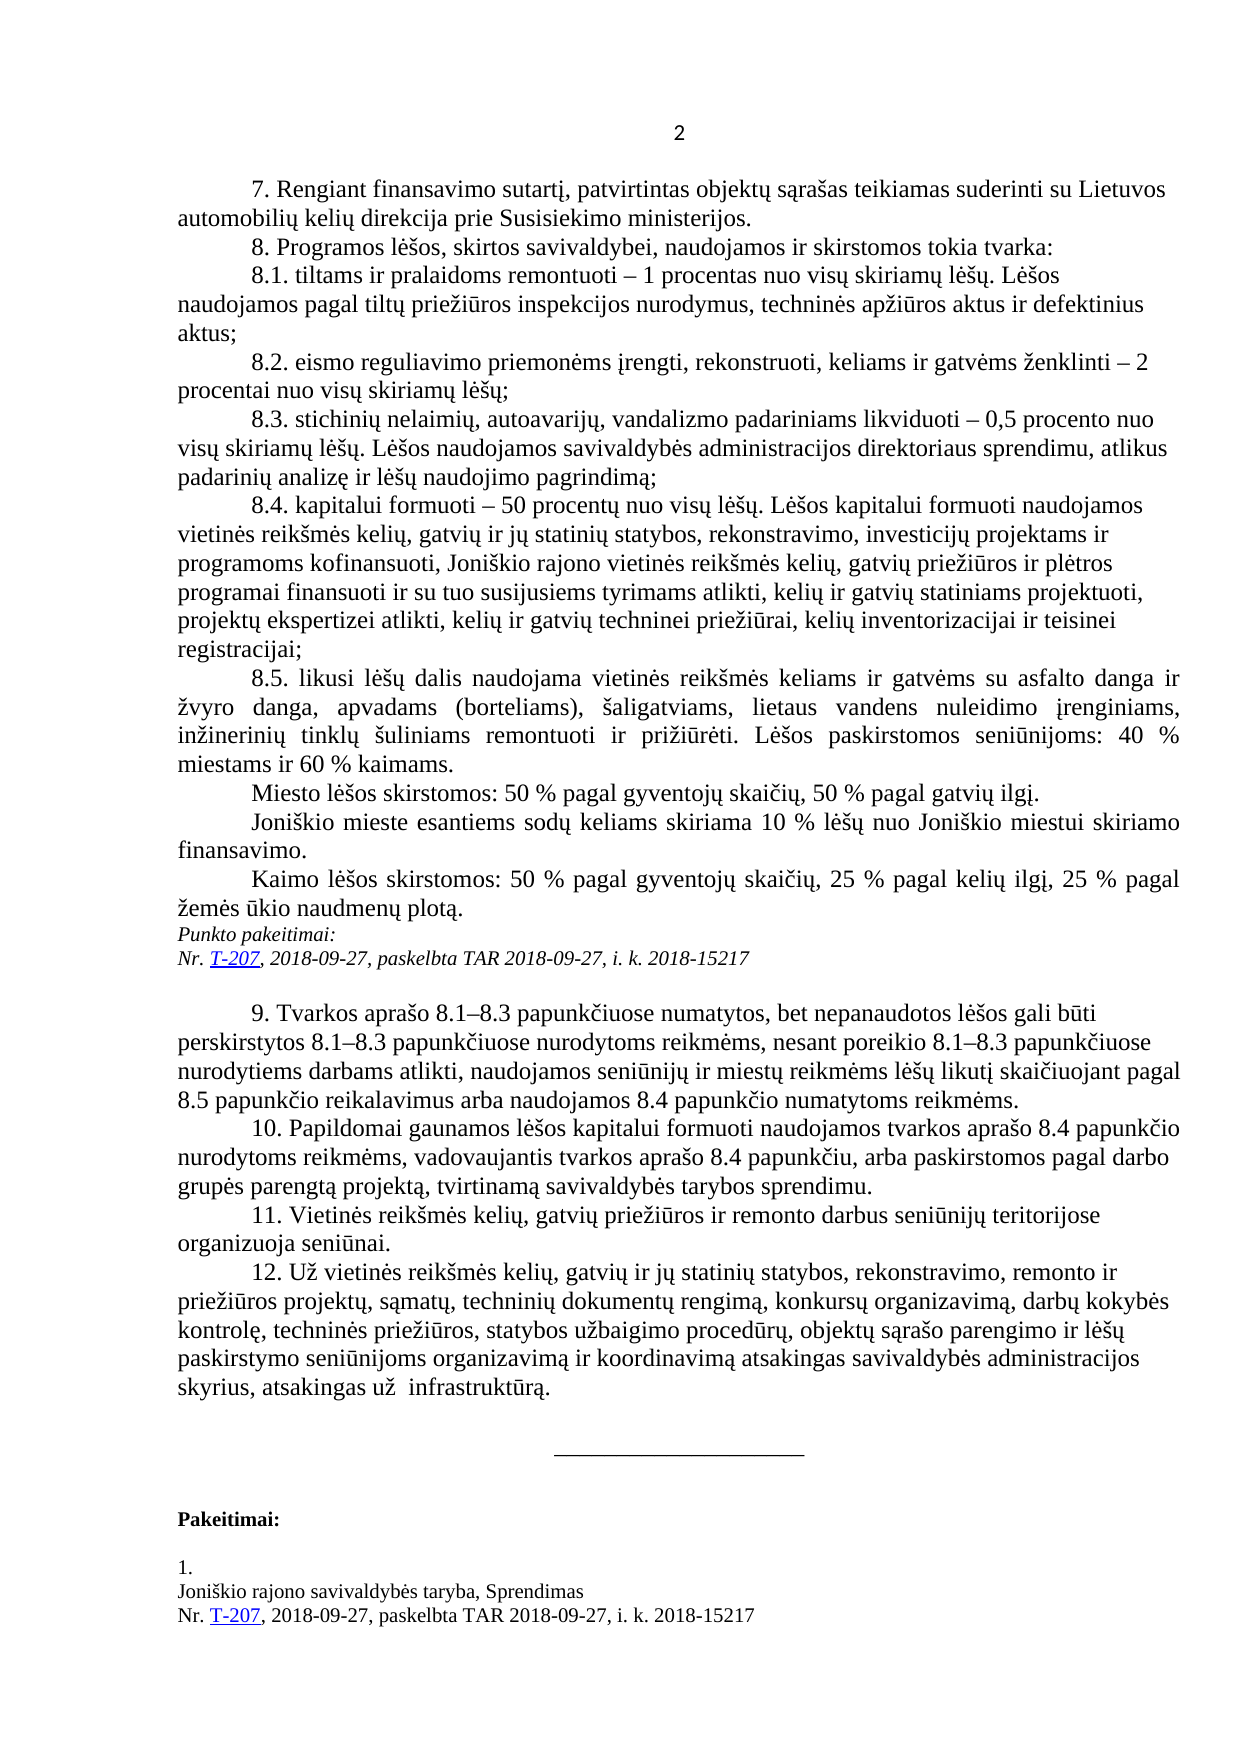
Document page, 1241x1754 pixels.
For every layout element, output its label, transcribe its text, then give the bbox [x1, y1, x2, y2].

text Nr. T-207, 2018-09-27, paskelbta TAR 2018-09-27, i. k. 2018-15217 [177, 1603, 1181, 1627]
text 12. Už vietinės reikšmės kelių, gatvių ir jų statinių statybos, rekonstravimo, remonto ir priežiūros projektų, sąmatų, techninių dokumentų rengimą, konkursų organizavimą, darbų kokybės kontrolę, techninės priežiūros, statybos užbaigimo procedūrų, objektų sąrašo parengimo ir lėšų paskirstymo seniūnijoms organizavimą ir koordinavimą atsakingas savivaldybės administracijos skyrius, atsakingas už infrastruktūrą. [177, 1257, 1181, 1401]
text 8.1. tiltams ir pralaidoms remontuoti – 1 procentas nuo visų skiriamų lėšų. Lėšos naudojamos pagal tiltų priežiūros inspekcijos nurodymus, techninės apžiūros aktus ir defektinius aktus; [177, 260, 1181, 347]
text Joniškio rajono savivaldybės taryba, Sprendimas [177, 1579, 1181, 1603]
text Punkto pakeitimai: [177, 922, 1181, 946]
text 8.4. kapitalui formuoti – 50 procentų nuo visų lėšų. Lėšos kapitalui formuoti naudojamos vietinės reikšmės kelių, gatvių ir jų statinių statybos, rekonstravimo, investicijų projektams ir programoms kofinansuoti, Joniškio rajono vietinės reikšmės kelių, gatvių priežiūros ir plėtros programai finansuoti ir su tuo susijusiems tyrimams atlikti, kelių ir gatvių statiniams projektuoti, projektų ekspertizei atlikti, kelių ir gatvių techninei priežiūrai, kelių inventorizacijai ir teisinei registracijai; [177, 490, 1181, 663]
text 1. [177, 1555, 1181, 1579]
text 8.2. eismo reguliavimo priemonėms įrengti, rekonstruoti, keliams ir gatvėms ženklinti – 2 procentai nuo visų skiriamų lėšų; [177, 347, 1181, 404]
text 8.5. likusi lėšų dalis naudojama vietinės reikšmės keliams ir gatvėms su asfalto danga ir žvyro danga, apvadams (borteliams), šaligatviams, lietaus vandens nuleidimo įrenginiams, inžinerinių tinklų šuliniams remontuoti ir prižiūrėti. Lėšos paskirstomos seniūnijoms: 40 % miestams ir 60 % kaimams. [177, 663, 1181, 778]
text Joniškio mieste esantiems sodų keliams skiriama 10 % lėšų nuo Joniškio miestui skiriamo finansavimo. [177, 807, 1181, 864]
text 8.3. stichinių nelaimių, autoavarijų, vandalizmo padariniams likviduoti – 0,5 procento nuo visų skiriamų lėšų. Lėšos naudojamos savivaldybės administracijos direktoriaus sprendimu, atlikus padarinių analizę ir lėšų naudojimo pagrindimą; [177, 404, 1181, 490]
text ____________________ [177, 1430, 1181, 1458]
text 11. Vietinės reikšmės kelių, gatvių priežiūros ir remonto darbus seniūnijų teritorijose organizuoja seniūnai. [177, 1200, 1181, 1257]
text Nr. T-207, 2018-09-27, paskelbta TAR 2018-09-27, i. k. 2018-15217 [177, 946, 1181, 970]
text Kaimo lėšos skirstomos: 50 % pagal gyventojų skaičių, 25 % pagal kelių ilgį, 25 % pagal žemės ūkio naudmenų plotą. [177, 864, 1181, 922]
text Miesto lėšos skirstomos: 50 % pagal gyventojų skaičių, 50 % pagal gatvių ilgį. [177, 778, 1181, 807]
text 8. Programos lėšos, skirtos savivaldybei, naudojamos ir skirstomos tokia tvarka: [177, 232, 1181, 260]
text 10. Papildomai gaunamos lėšos kapitalui formuoti naudojamos tvarkos aprašo 8.4 papunkčio nurodytoms reikmėms, vadovaujantis tvarkos aprašo 8.4 papunkčiu, arba paskirstomos pagal darbo grupės parengtą projektą, tvirtinamą savivaldybės tarybos sprendimu. [177, 1113, 1181, 1200]
text Pakeitimai: [177, 1507, 1181, 1531]
text 9. Tvarkos aprašo 8.1–8.3 papunkčiuose numatytos, bet nepanaudotos lėšos gali būti perskirstytos 8.1–8.3 papunkčiuose nurodytoms reikmėms, nesant poreikio 8.1–8.3 papunkčiuose nurodytiems darbams atlikti, naudojamos seniūnijų ir miestų reikmėms lėšų likutį skaičiuojant pagal 8.5 papunkčio reikalavimus arba naudojamos 8.4 papunkčio numatytoms reikmėms. [177, 998, 1181, 1113]
text 7. Rengiant finansavimo sutartį, patvirtintas objektų sąrašas teikiamas suderinti su Lietuvos automobilių kelių direkcija prie Susisiekimo ministerijos. [177, 174, 1181, 232]
